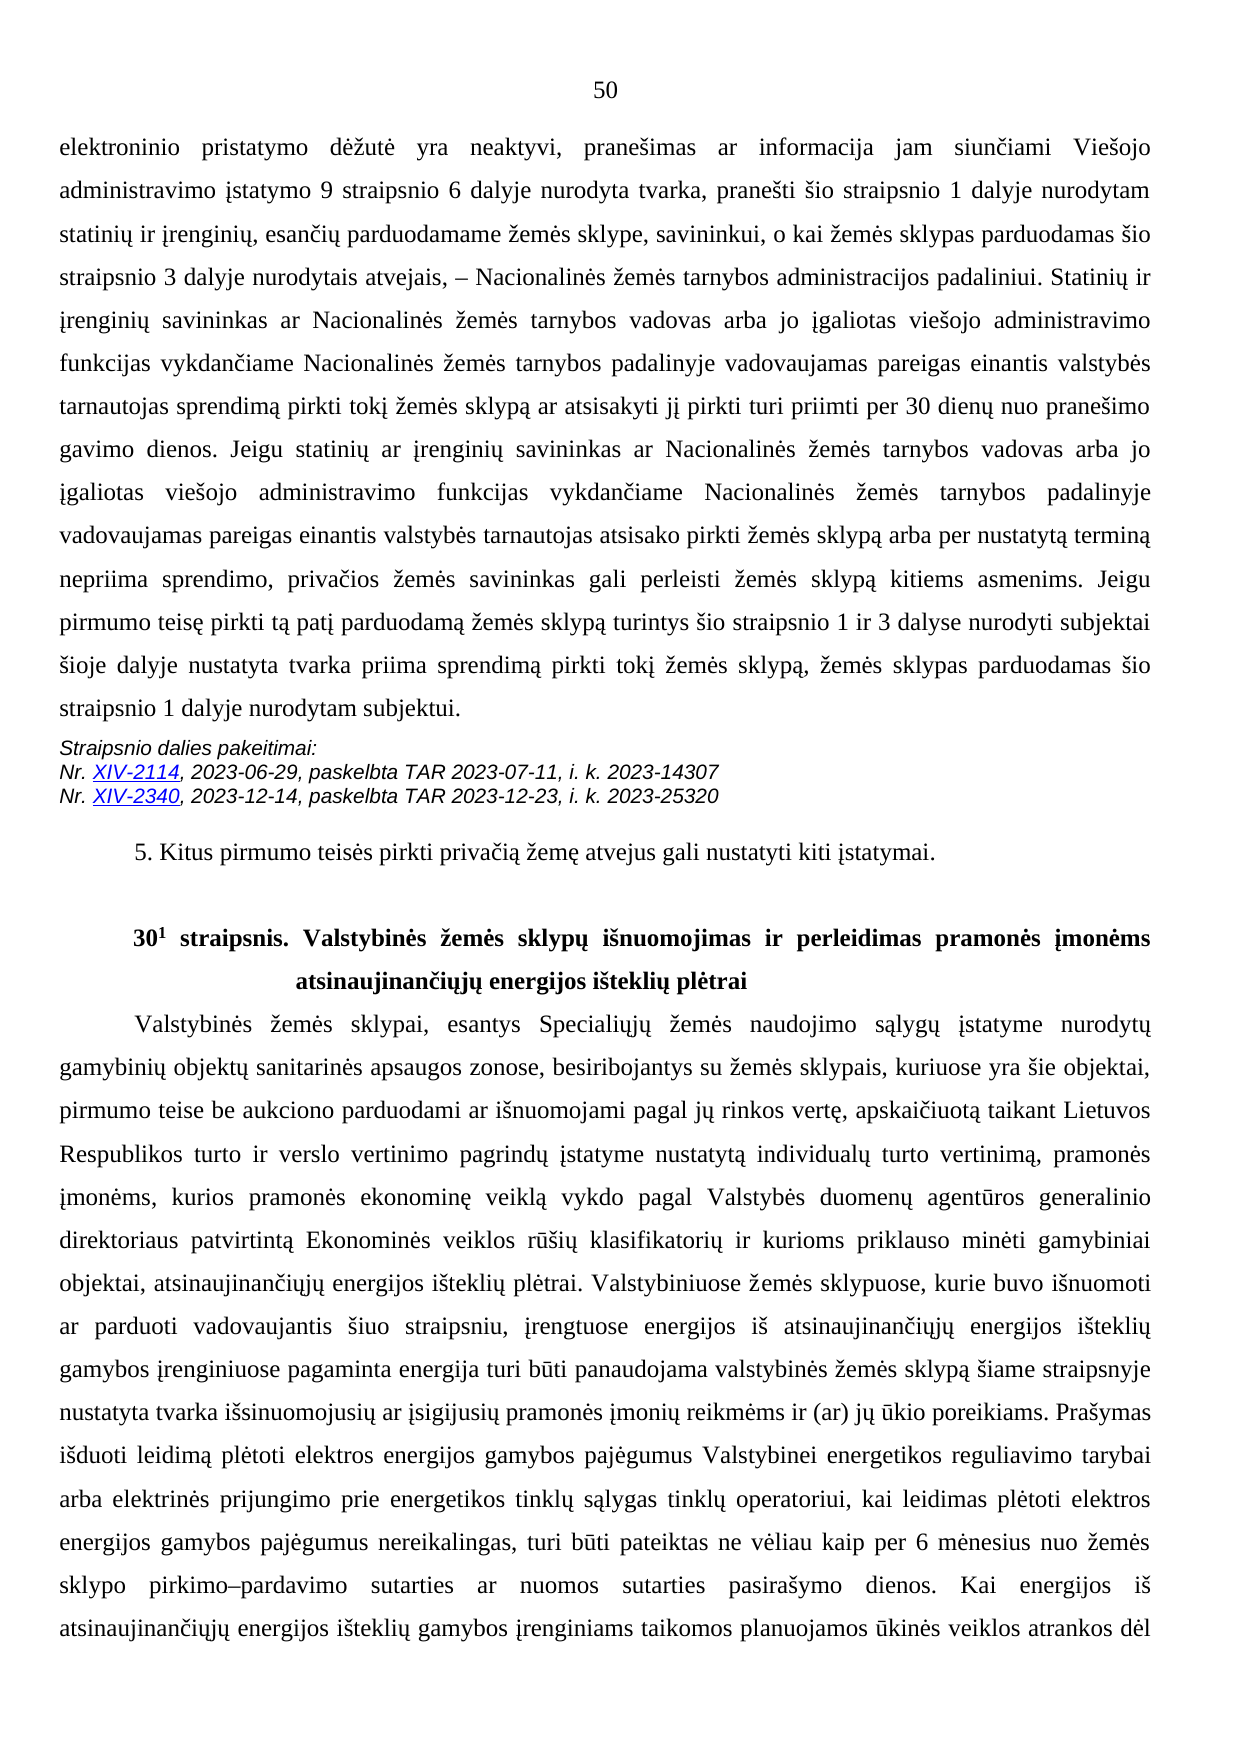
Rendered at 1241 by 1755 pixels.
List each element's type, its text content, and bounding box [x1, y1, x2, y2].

text Nr. XIV-2114, 2023-06-29, paskelbta TAR 2023-07-11, i. k. 2023-14307 [59, 760, 1152, 784]
text Straipsnio dalies pakeitimai: [59, 736, 1152, 760]
text elektroninio pristatymo dėžutė yra neaktyvi, pranešimas ar informacija jam siunčiami Viešojo administravimo įstatymo 9 straipsnio 6 dalyje nurodyta tvarka, pranešti šio straipsnio 1 dalyje nurodytam statinių ir įrenginių, esančių parduodamame žemės sklype, savininkui, o kai žemės sklypas parduodamas šio straipsnio 3 dalyje nurodytais atvejais, – Nacionalinės žemės tarnybos administracijos padaliniui. Statinių ir įrenginių savininkas ar Nacionalinės žemės tarnybos vadovas arba jo įgaliotas viešojo administravimo funkcijas vykdančiame Nacionalinės žemės tarnybos padalinyje vadovaujamas pareigas einantis valstybės tarnautojas sprendimą pirkti tokį žemės sklypą ar atsisakyti jį pirkti turi priimti per 30 dienų nuo pranešimo gavimo dienos. Jeigu statinių ar įrenginių savininkas ar Nacionalinės žemės tarnybos vadovas arba jo įgaliotas viešojo administravimo funkcijas vykdančiame Nacionalinės žemės tarnybos padalinyje vadovaujamas pareigas einantis valstybės tarnautojas atsisako pirkti žemės sklypą arba per nustatytą terminą nepriima sprendimo, privačios žemės savininkas gali perleisti žemės sklypą kitiems asmenims. Jeigu pirmumo teisę pirkti tą patį parduodamą žemės sklypą turintys šio straipsnio 1 ir 3 dalyse nurodyti subjektai šioje dalyje nustatyta tvarka priima sprendimą pirkti tokį žemės sklypą, žemės sklypas parduodamas šio straipsnio 1 dalyje nurodytam subjektui. [59, 132, 1152, 722]
text Valstybinės žemės sklypai, esantys Specialiųjų žemės naudojimo sąlygų įstatyme nurodytų gamybinių objektų sanitarinės apsaugos zonose, besiribojantys su žemės sklypais, kuriuose yra šie objektai, pirmumo teise be aukciono parduodami ar išnuomojami pagal jų rinkos vertę, apskaičiuotą taikant Lietuvos Respublikos turto ir verslo vertinimo pagrindų įstatyme nustatytą individualų turto vertinimą, pramonės įmonėms, kurios pramonės ekonominę veiklą vykdo pagal Valstybės duomenų agentūros generalinio direktoriaus patvirtintą Ekonominės veiklos rūšių klasifikatorių ir kurioms priklauso minėti gamybiniai objektai, atsinaujinančiųjų energijos išteklių plėtrai. Valstybiniuose žemės sklypuose, kurie buvo išnuomoti ar parduoti vadovaujantis šiuo straipsniu, įrengtuose energijos iš atsinaujinančiųjų energijos išteklių gamybos įrenginiuose pagaminta energija turi būti panaudojama valstybinės žemės sklypą šiame straipsnyje nustatyta tvarka išsinuomojusių ar įsigijusių pramonės įmonių reikmėms ir (ar) jų ūkio poreikiams. Prašymas išduoti leidimą plėtoti elektros energijos gamybos pajėgumus Valstybinei energetikos reguliavimo tarybai arba elektrinės prijungimo prie energetikos tinklų sąlygas tinklų operatoriui, kai leidimas plėtoti elektros energijos gamybos pajėgumus nereikalingas, turi būti pateiktas ne vėliau kaip per 6 mėnesius nuo žemės sklypo pirkimo–pardavimo sutarties ar nuomos sutarties pasirašymo dienos. Kai energijos iš atsinaujinančiųjų energijos išteklių gamybos įrenginiams taikomos planuojamos ūkinės veiklos atrankos dėl [59, 1009, 1152, 1642]
text Nr. XIV-2340, 2023-12-14, paskelbta TAR 2023-12-23, i. k. 2023-25320 [59, 784, 1152, 808]
text 5. Kitus pirmumo teisės pirkti privačią žemę atvejus gali nustatyti kiti įstatymai. [59, 837, 1152, 866]
text 301 straipsnis. Valstybinės žemės sklypų išnuomojimas ir perleidimas pramonės įmonėms atsinaujinančiųjų energijos išteklių plėtrai [133, 923, 1152, 995]
